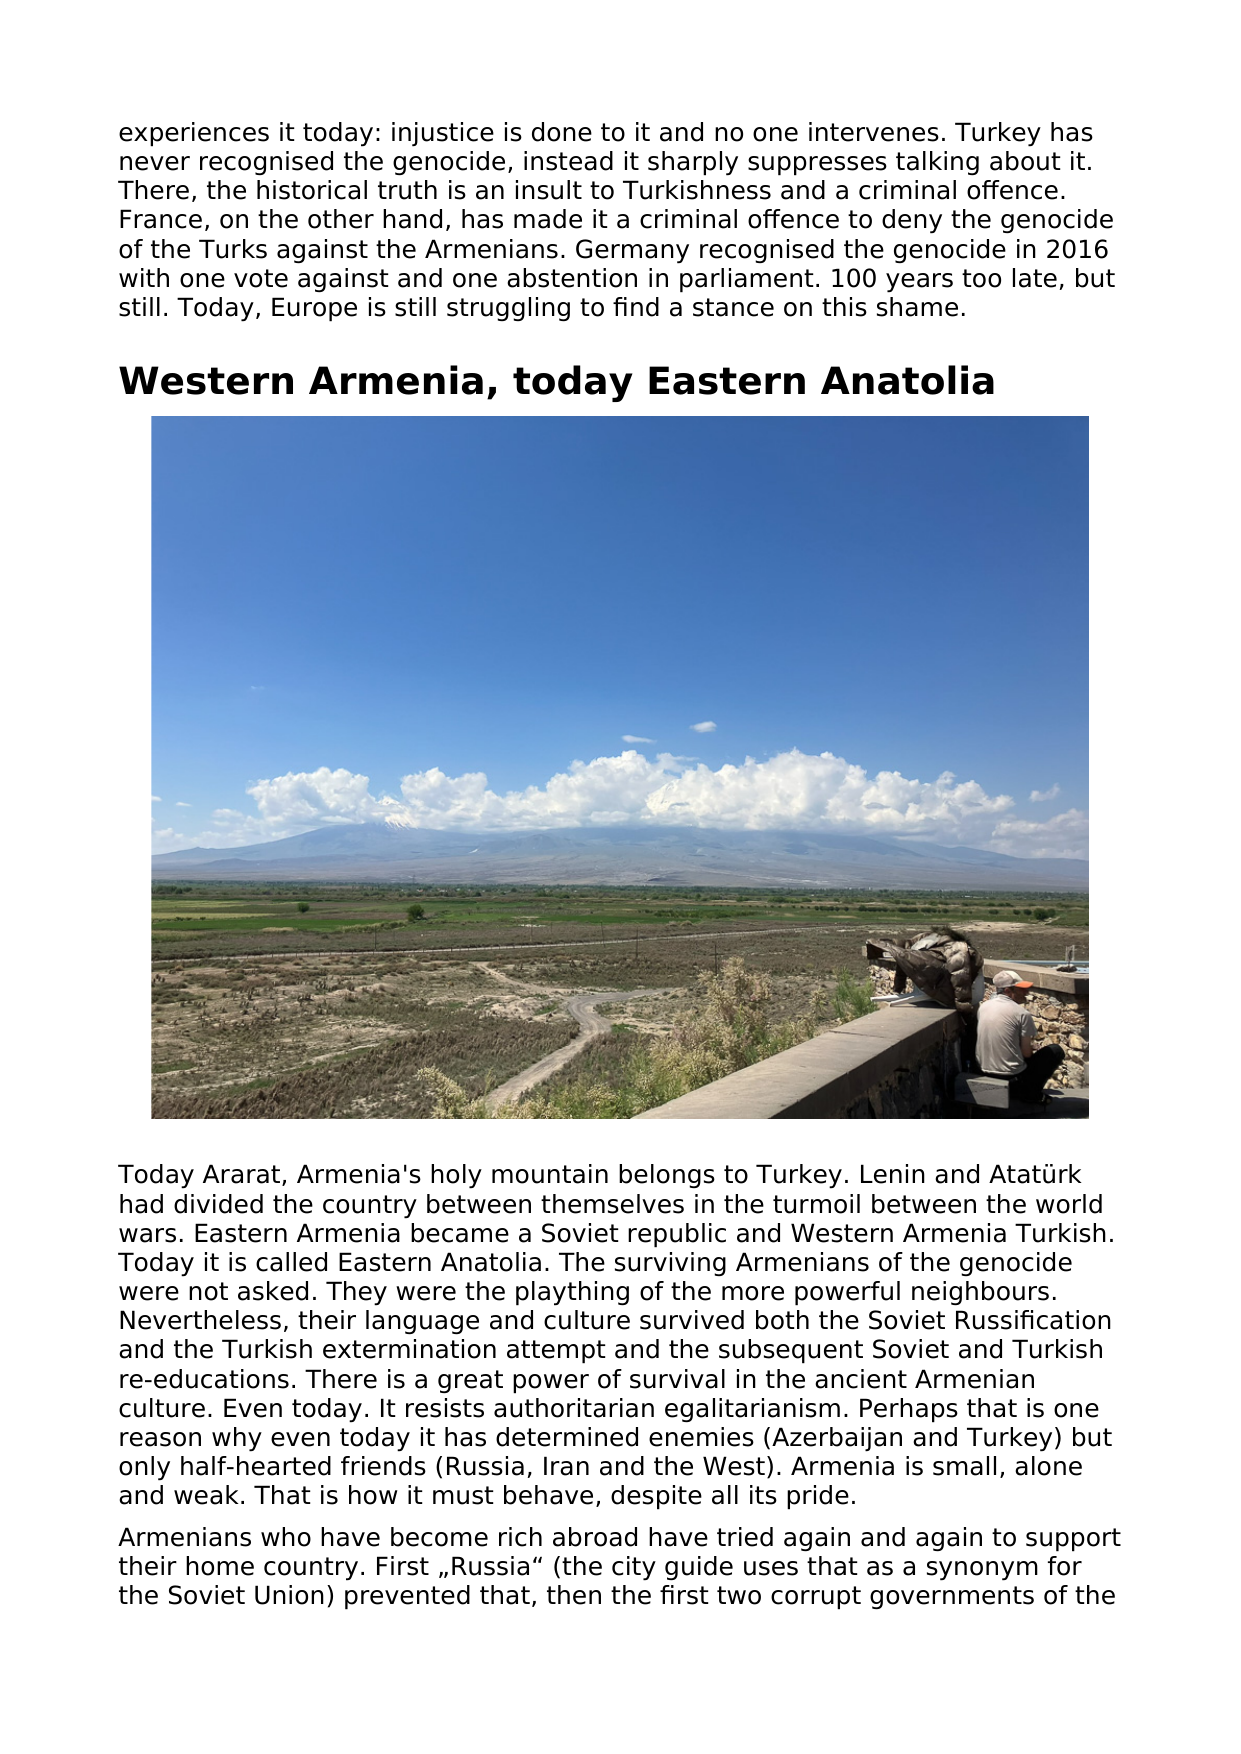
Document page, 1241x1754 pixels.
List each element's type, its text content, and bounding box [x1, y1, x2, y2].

text experiences it today: injustice is done to it and no one intervenes. Turkey has never recognised the genocide, instead it sharply suppresses talking about it. There, the historical truth is an insult to Turkishness and a criminal offence. France, on the other hand, has made it a criminal offence to deny the genocide of the Turks against the Armenians. Germany recognised the genocide in 2016 with one vote against and one abstention in parliament. 100 years too late, but still. Today, Europe is still struggling to find a stance on this shame. [118, 118, 1122, 322]
text Today Ararat, Armenia's holy mountain belongs to Turkey. Lenin and Atatürk had divided the country between themselves in the turmoil between the world wars. Eastern Armenia became a Soviet republic and Western Armenia Turkish. Today it is called Eastern Anatolia. The surviving Armenians of the genocide were not asked. They were the plaything of the more powerful neighbours. Nevertheless, their language and culture survived both the Soviet Russification and the Turkish extermination attempt and the subsequent Soviet and Turkish re-educations. There is a great power of survival in the ancient Armenian culture. Even today. It resists authoritarian egalitarianism. Perhaps that is one reason why even today it has determined enemies (Azerbaijan and Turkey) but only half-hearted friends (Russia, Iran and the West). Armenia is small, alone and weak. That is how it must behave, despite all its pride. [118, 1161, 1122, 1511]
text Armenians who have become rich abroad have tried again and again to support their home country. First „Russia“ (the city guide uses that as a synonym for the Soviet Union) prevented that, then the first two corrupt governments of the [118, 1523, 1122, 1611]
picture [151, 416, 1089, 1119]
subtitle Western Armenia, today Eastern Anatolia [118, 360, 1122, 403]
